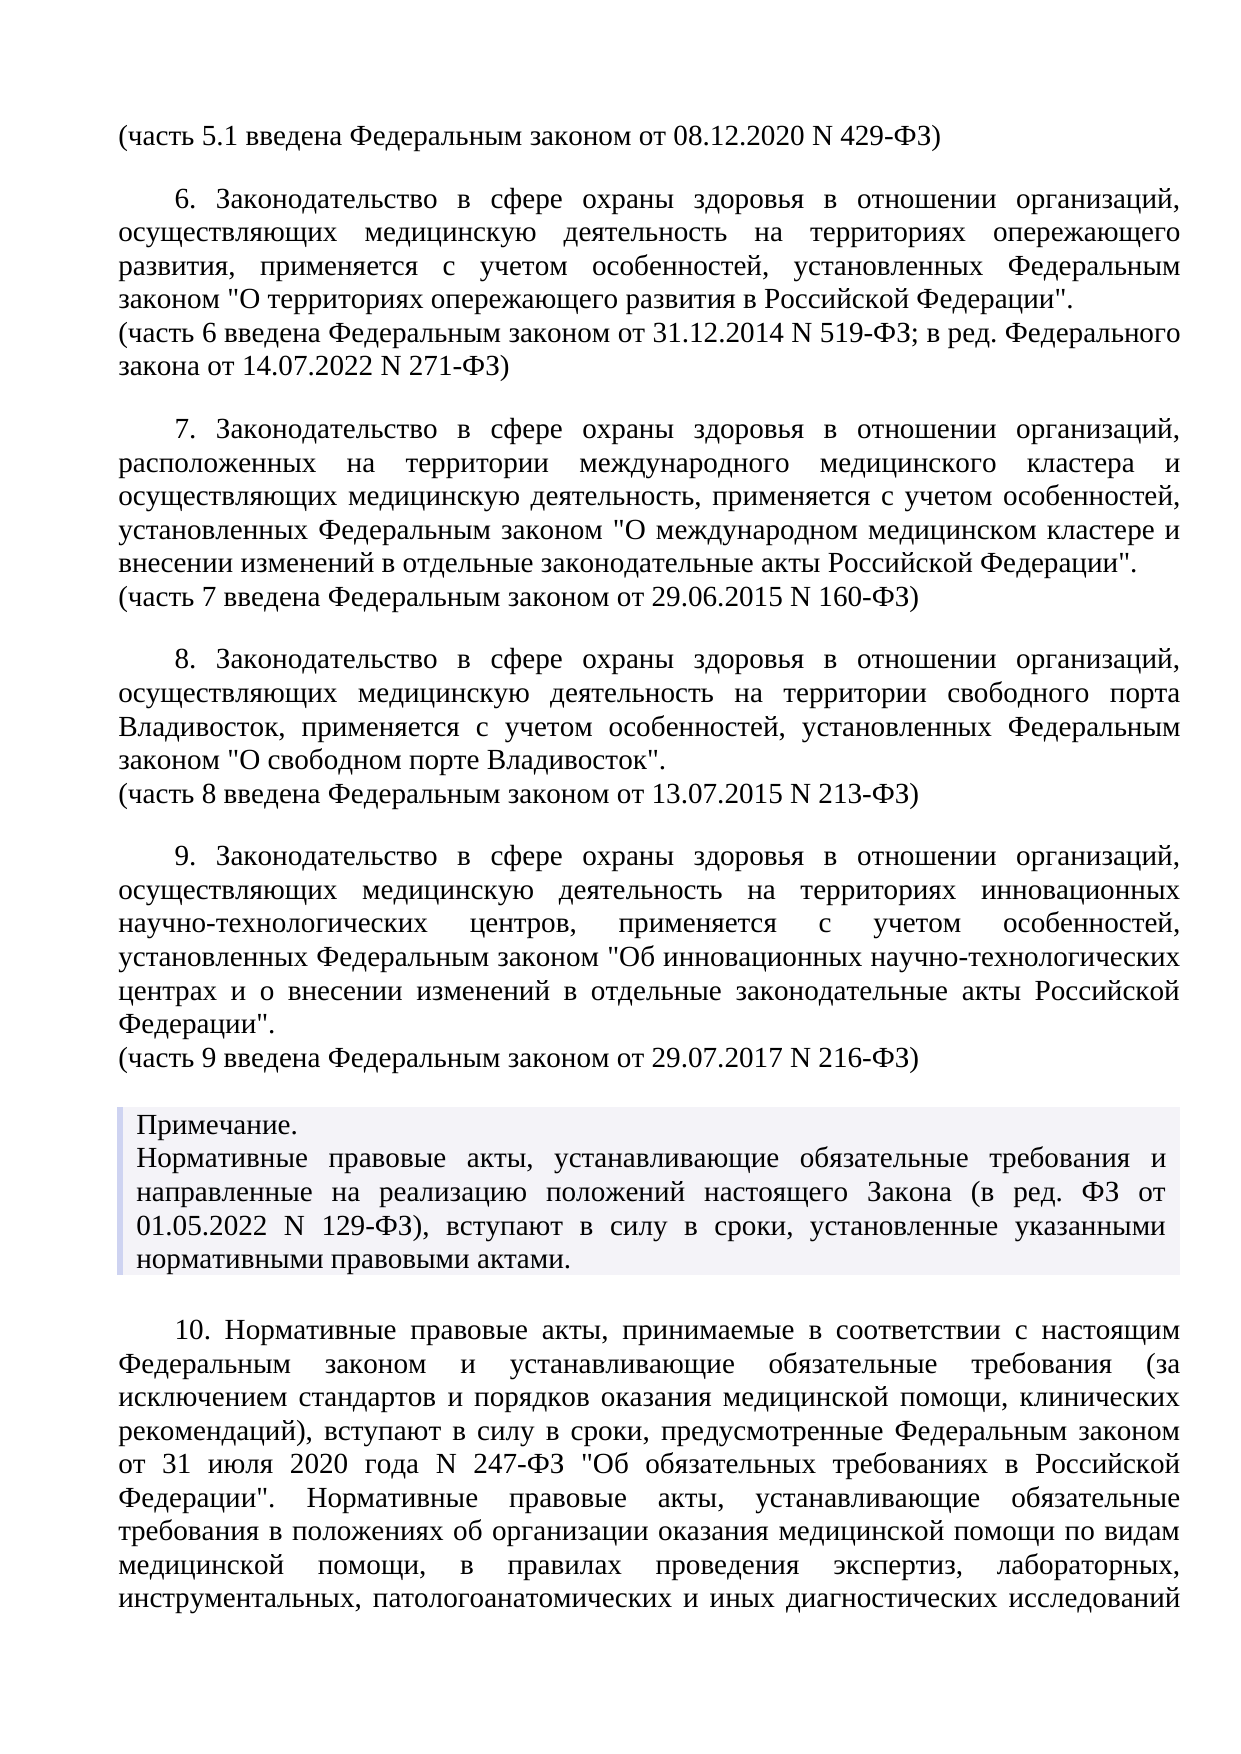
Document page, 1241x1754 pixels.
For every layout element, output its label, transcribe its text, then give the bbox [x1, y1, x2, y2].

text 10. Нормативные правовые акты, принимаемые в соответствии с настоящим Федеральным законом и устанавливающие обязательные требования (за исключением стандартов и порядков оказания медицинской помощи, клинических рекомендаций), вступают в силу в сроки, предусмотренные Федеральным законом от 31 июля 2020 года N 247-ФЗ "Об обязательных требованиях в Российской Федерации". Нормативные правовые акты, устанавливающие обязательные требования в положениях об организации оказания медицинской помощи по видам медицинской помощи, в правилах проведения экспертиз, лабораторных, инструментальных, патологоанатомических и иных диагностических исследований [118, 1312, 1181, 1614]
text (часть 9 введена Федеральным законом от 29.07.2017 N 216-ФЗ) [118, 1040, 1181, 1073]
text 8. Законодательство в сфере охраны здоровья в отношении организаций, осуществляющих медицинскую деятельность на территории свободного порта Владивосток, применяется с учетом особенностей, установленных Федеральным законом "О свободном порте Владивосток". [118, 642, 1181, 776]
text (часть 8 введена Федеральным законом от 13.07.2015 N 213-ФЗ) [118, 776, 1181, 809]
table_header [117, 1107, 123, 1275]
table_header Примечание. Нормативные правовые акты, устанавливающие обязательные требования и направленные на реализацию положений настоящего Закона (в ред. ФЗ от 01.05.2022 N 129-ФЗ), вступают в силу в сроки, установленные указанными нормативными правовыми актами. [135, 1107, 1168, 1275]
text (часть 6 введена Федеральным законом от 31.12.2014 N 519-ФЗ; в ред. Федерального закона от 14.07.2022 N 271-ФЗ) [118, 315, 1181, 382]
text 7. Законодательство в сфере охраны здоровья в отношении организаций, расположенных на территории международного медицинского кластера и осуществляющих медицинскую деятельность, применяется с учетом особенностей, установленных Федеральным законом "О международном медицинском кластере и внесении изменений в отдельные законодательные акты Российской Федерации". [118, 411, 1181, 579]
table_header [1168, 1107, 1180, 1275]
text 9. Законодательство в сфере охраны здоровья в отношении организаций, осуществляющих медицинскую деятельность на территориях инновационных научно-технологических центров, применяется с учетом особенностей, установленных Федеральным законом "Об инновационных научно-технологических центрах и о внесении изменений в отдельные законодательные акты Российской Федерации". [118, 838, 1181, 1040]
text 6. Законодательство в сфере охраны здоровья в отношении организаций, осуществляющих медицинскую деятельность на территориях опережающего развития, применяется с учетом особенностей, установленных Федеральным законом "О территориях опережающего развития в Российской Федерации". [118, 181, 1181, 315]
text (часть 5.1 введена Федеральным законом от 08.12.2020 N 429-ФЗ) [118, 118, 1181, 152]
table_header [123, 1107, 135, 1275]
text (часть 7 введена Федеральным законом от 29.06.2015 N 160-ФЗ) [118, 579, 1181, 612]
